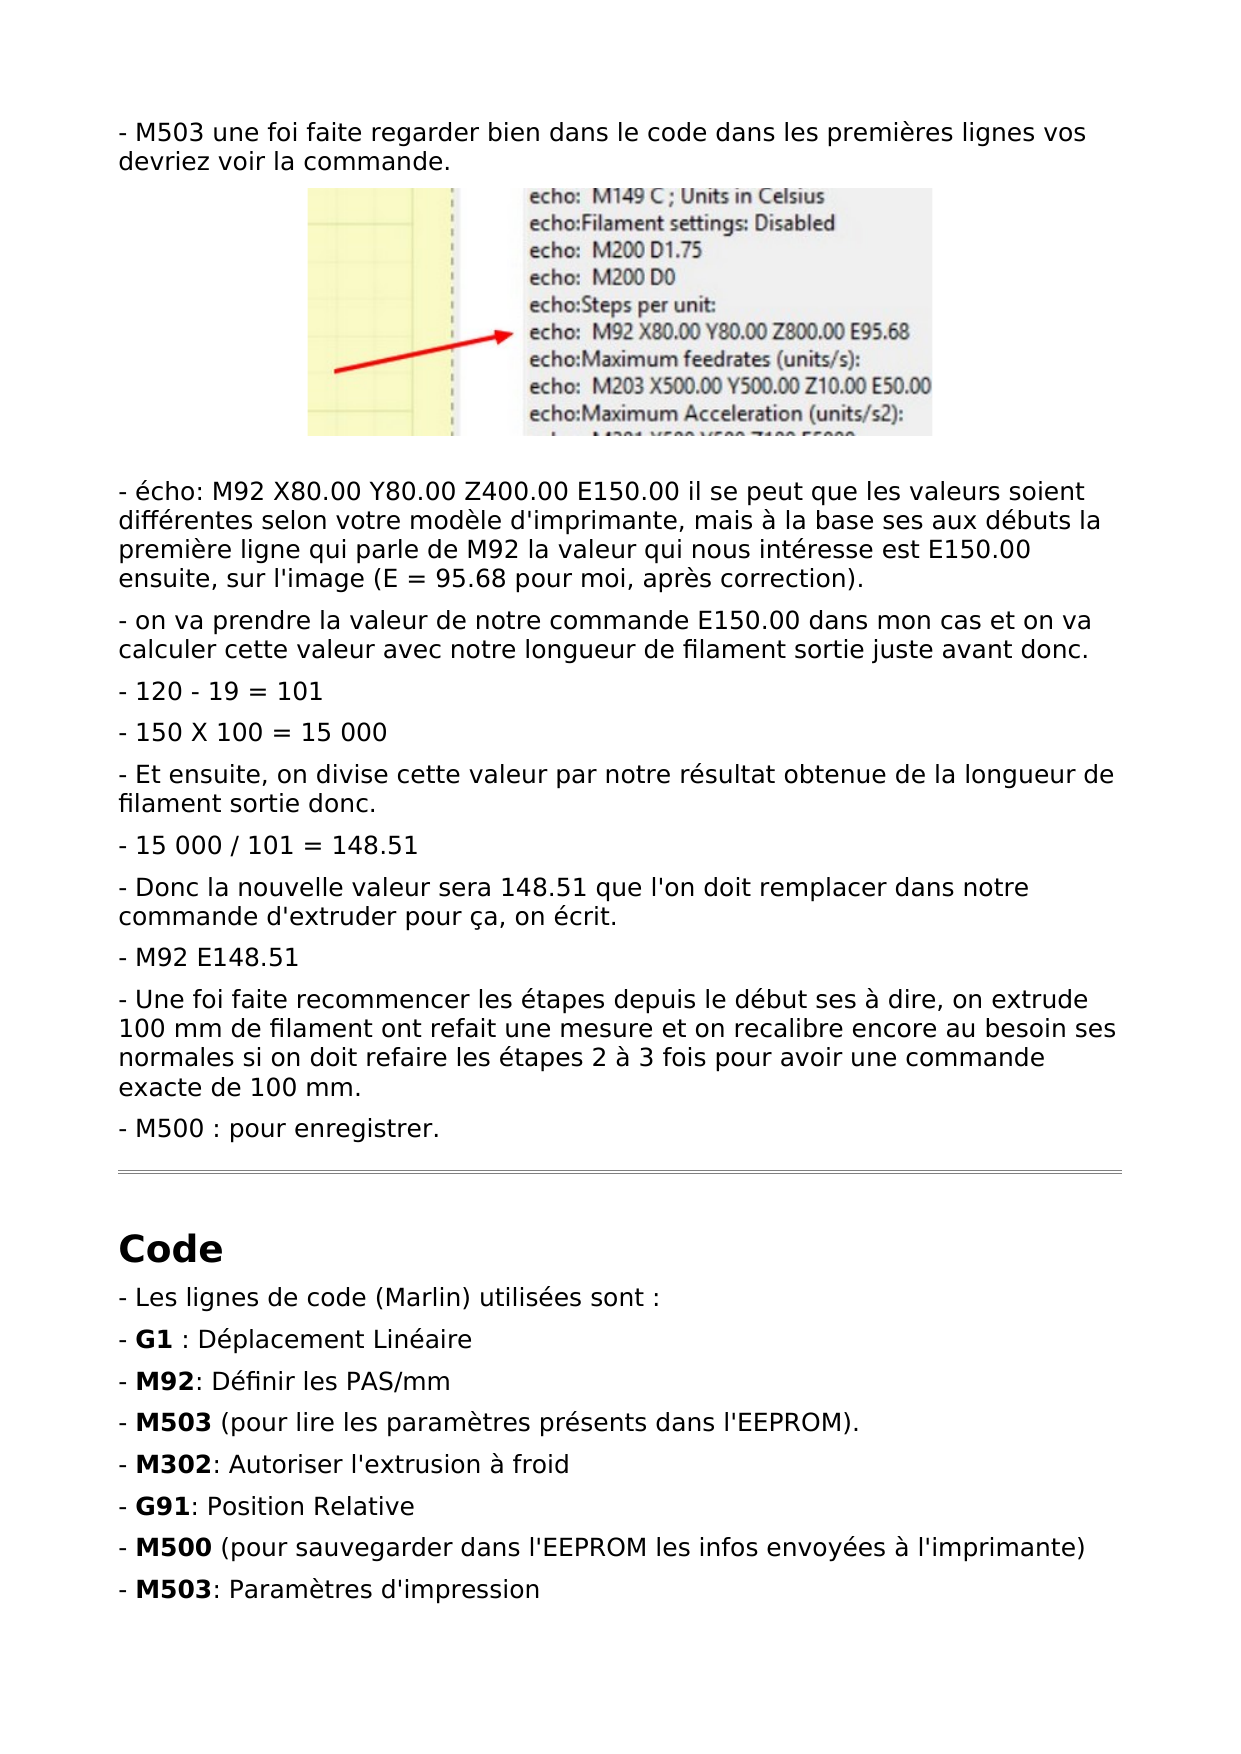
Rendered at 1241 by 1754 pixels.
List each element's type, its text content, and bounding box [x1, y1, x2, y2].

picture [307, 188, 933, 436]
text - G1 : Déplacement Linéaire [118, 1325, 1122, 1354]
text - M503 une foi faite regarder bien dans le code dans les premières lignes vos devriez voir la commande. [118, 118, 1122, 176]
text - Et ensuite, on divise cette valeur par notre résultat obtenue de la longueur de filament sortie donc. [118, 760, 1122, 818]
text - M92 E148.51 [118, 943, 1122, 973]
text - M500 (pour sauvegarder dans l'EEPROM les infos envoyées à l'imprimante) [118, 1533, 1122, 1563]
text - on va prendre la valeur de notre commande E150.00 dans mon cas et on va calculer cette valeur avec notre longueur de filament sortie juste avant donc. [118, 606, 1122, 664]
text - Donc la nouvelle valeur sera 148.51 que l'on doit remplacer dans notre commande d'extruder pour ça, on écrit. [118, 873, 1122, 931]
subtitle Code [118, 1227, 1122, 1271]
text - 15 000 / 101 = 148.51 [118, 831, 1122, 860]
text - écho: M92 X80.00 Y80.00 Z400.00 E150.00 il se peut que les valeurs soient différentes selon votre modèle d'imprimante, mais à la base ses aux débuts la première ligne qui parle de M92 la valeur qui nous intéresse est E150.00 ensuite, sur l'image (E = 95.68 pour moi, après correction). [118, 477, 1122, 593]
text - Les lignes de code (Marlin) utilisées sont : [118, 1283, 1122, 1313]
text - 150 X 100 = 15 000 [118, 718, 1122, 748]
text - G91: Position Relative [118, 1492, 1122, 1521]
text - 120 - 19 = 101 [118, 677, 1122, 706]
text - M503: Paramètres d'impression [118, 1575, 1122, 1604]
text - M302: Autoriser l'extrusion à froid [118, 1450, 1122, 1479]
text - Une foi faite recommencer les étapes depuis le début ses à dire, on extrude 100 mm de filament ont refait une mesure et on recalibre encore au besoin ses normales si on doit refaire les étapes 2 à 3 fois pour avoir une commande exacte de 100 mm. [118, 985, 1122, 1102]
text - M92: Définir les PAS/mm [118, 1367, 1122, 1396]
text - M500 : pour enregistrer. [118, 1114, 1122, 1143]
text - M503 (pour lire les paramètres présents dans l'EEPROM). [118, 1408, 1122, 1438]
